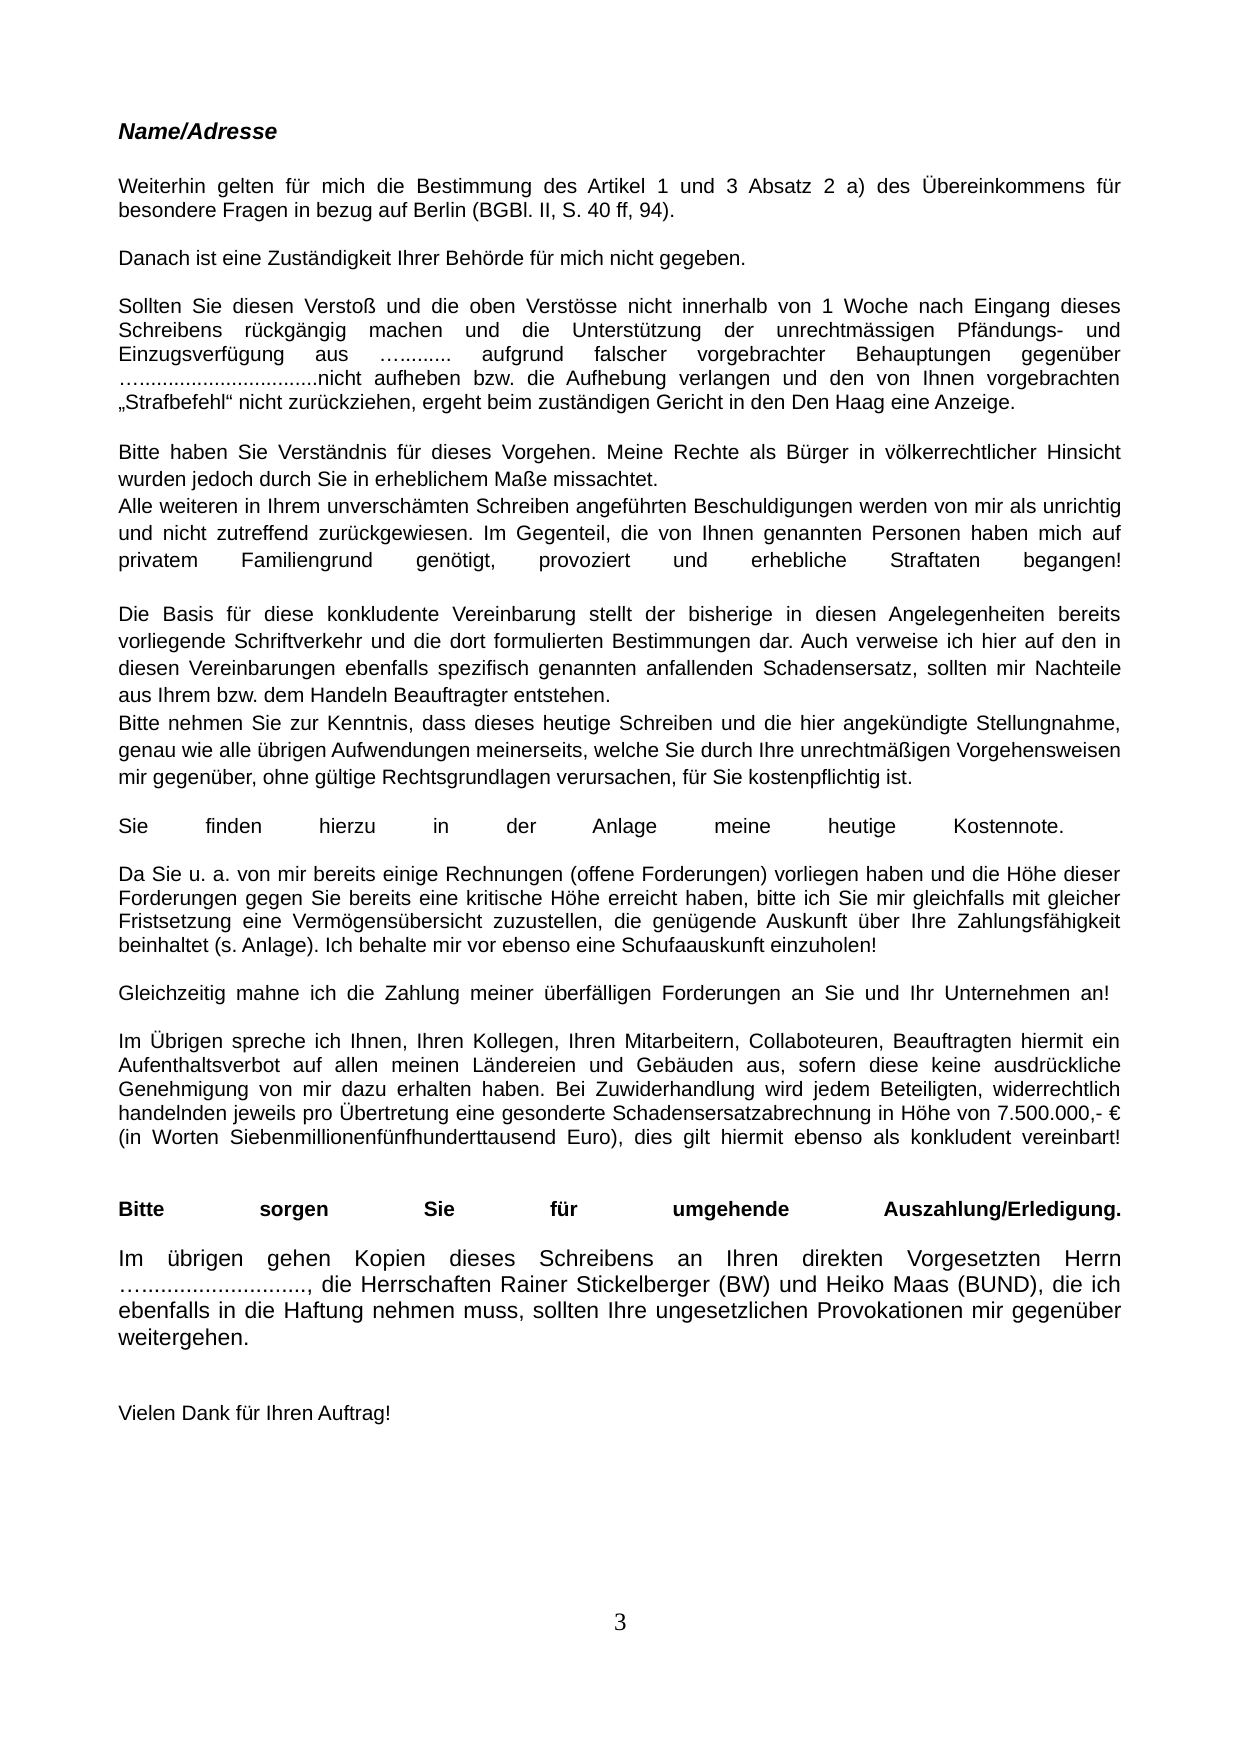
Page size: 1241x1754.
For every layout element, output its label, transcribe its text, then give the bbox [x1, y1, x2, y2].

text Die Basis für diese konkludente Vereinbarung stellt der bisherige in diesen Angelegenheiten bereits vorliegende Schriftverkehr und die dort formulierten Bestimmungen dar. Auch verweise ich hier auf den in diesen Vereinbarungen ebenfalls spezifisch genannten anfallenden Schadensersatz, sollten mir Nachteile aus Ihrem bzw. dem Handeln Beauftragter entstehen. [118, 600, 1122, 708]
text Danach ist eine Zuständigkeit Ihrer Behörde für mich nicht gegeben. [118, 246, 1122, 270]
text Sie finden hierzu in der Anlage meine heutige Kostennote. Da Sie u. a. von mir bereits einige Rechnungen (offene Forderungen) vorliegen haben und die Höhe dieser Forderungen gegen Sie bereits eine kritische Höhe erreicht haben, bitte ich Sie mir gleichfalls mit gleicher Fristsetzung eine Vermögensübersicht zuzustellen, die genügende Auskunft über Ihre Zahlungsfähigkeit beinhaltet (s. Anlage). Ich behalte mir vor ebenso eine Schufaauskunft einzuholen! [118, 813, 1122, 957]
text Weiterhin gelten für mich die Bestimmung des Artikel 1 und 3 Absatz 2 a) des Übereinkommens für besondere Fragen in bezug auf Berlin (BGBl. II, S. 40 ff, 94). [118, 174, 1122, 222]
text Bitte haben Sie Verständnis für dieses Vorgehen. Meine Rechte als Bürger in völkerrechtlicher Hinsicht wurden jedoch durch Sie in erheblichem Maße missachtet. [118, 437, 1122, 492]
text Vielen Dank für Ihren Auftrag! [118, 1401, 1122, 1424]
text Sollten Sie diesen Verstoß und die oben Verstösse nicht innerhalb von 1 Woche nach Eingang dieses Schreibens rückgängig machen und die Unterstützung der unrechtmässigen Pfändungs- und Einzugsverfügung aus …......... aufgrund falscher vorgebrachter Behauptungen gegenüber …...............................nicht aufheben bzw. die Aufhebung verlangen und den von Ihnen vorgebrachten „Strafbefehl“ nicht zurückziehen, ergeht beim zuständigen Gericht in den Den Haag eine Anzeige. [118, 294, 1122, 413]
text Alle weiteren in Ihrem unverschämten Schreiben angeführten Beschuldigungen werden von mir als unrichtig und nicht zutreffend zurückgewiesen. Im Gegenteil, die von Ihnen genannten Personen haben mich auf privatem Familiengrund genötigt, provoziert und erhebliche Straftaten begangen! [118, 492, 1122, 600]
text Gleichzeitig mahne ich die Zahlung meiner überfälligen Forderungen an Sie und Ihr Unternehmen an! Im Übrigen spreche ich Ihnen, Ihren Kollegen, Ihren Mitarbeitern, Collaboteuren, Beauftragten hiermit ein Aufenthaltsverbot auf allen meinen Ländereien und Gebäuden aus, sofern diese keine ausdrückliche Genehmigung von mir dazu erhalten haben. Bei Zuwiderhandlung wird jedem Beteiligten, widerrechtlich handelnden jeweils pro Übertretung eine gesonderte Schadensersatzabrechnung in Höhe von 7.500.000,- € (in Worten Siebenmillionenfünfhunderttausend Euro), dies gilt hiermit ebenso als konkludent vereinbart! Bitte sorgen Sie für umgehende Auszahlung/Erledigung. Im übrigen gehen Kopien dieses Schreibens an Ihren direkten Vorgesetzten Herrn ….........................., die Herrschaften Rainer Stickelberger (BW) und Heiko Maas (BUND), die ich ebenfalls in die Haftung nehmen muss, sollten Ihre ungesetzlichen Provokationen mir gegenüber weitergehen. [118, 981, 1122, 1350]
text Bitte nehmen Sie zur Kenntnis, dass dieses heutige Schreiben und die hier angekündigte Stellungnahme, genau wie alle übrigen Aufwendungen meinerseits, welche Sie durch Ihre unrechtmäßigen Vorgehensweisen mir gegenüber, ohne gültige Rechtsgrundlagen verursachen, für Sie kostenpflichtig ist. [118, 708, 1122, 789]
